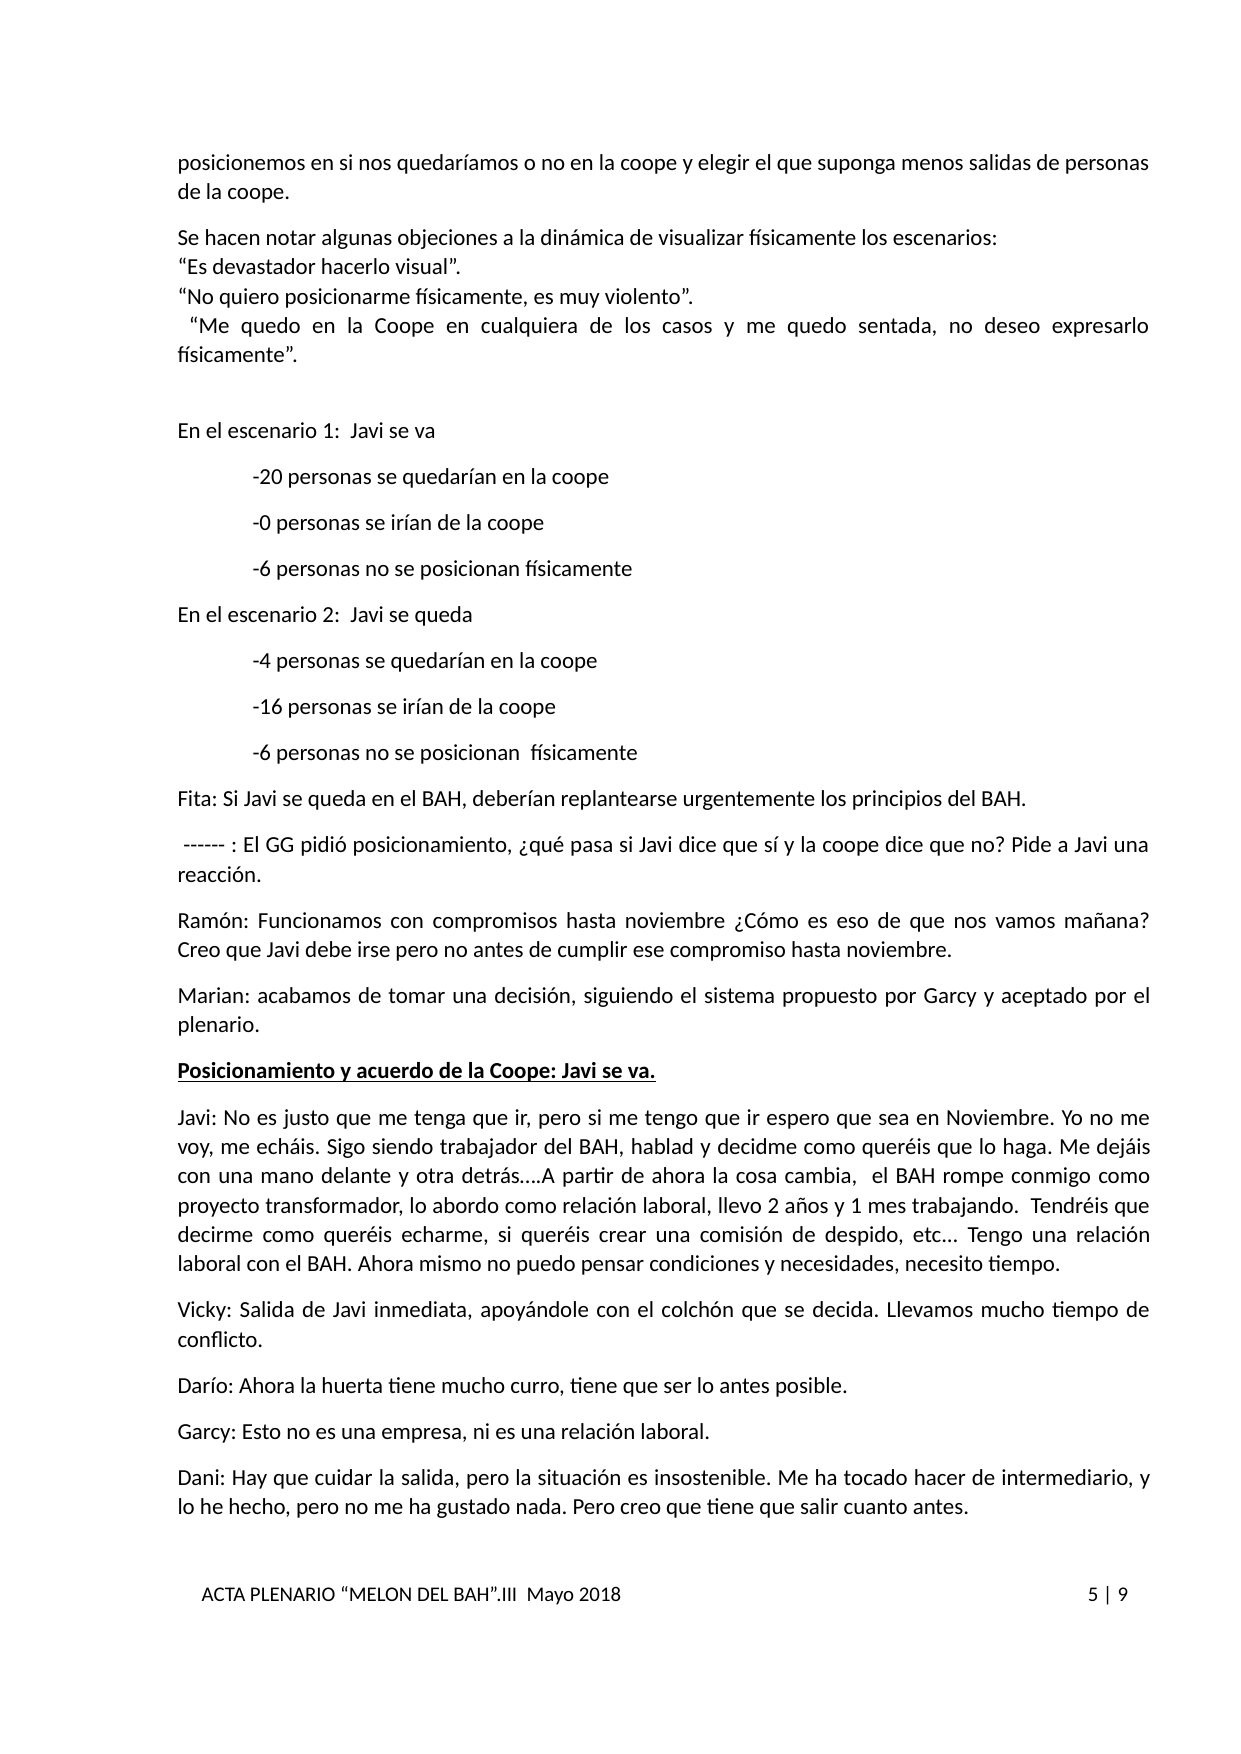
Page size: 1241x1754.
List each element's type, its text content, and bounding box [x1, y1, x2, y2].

text posicionemos en si nos quedaríamos o no en la coope y elegir el que suponga menos salidas de personas de la coope. [177, 148, 1152, 205]
text Garcy: Esto no es una empresa, ni es una relación laboral. [177, 1417, 1152, 1445]
list 6 personas no se posicionan físicamente [252, 738, 1152, 766]
text “No quiero posicionarme físicamente, es muy violento”. [177, 282, 1152, 310]
text “Me quedo en la Coope en cualquiera de los casos y me quedo sentada, no deseo expresarlo físicamente”. [177, 311, 1152, 368]
text Posicionamiento y acuerdo de la Coope: Javi se va. [177, 1057, 1152, 1084]
text Dani: Hay que cuidar la salida, pero la situación es insostenible. Me ha tocado hacer de intermediario, y lo he hecho, pero no me ha gustado nada. Pero creo que tiene que salir cuanto antes. [177, 1463, 1152, 1520]
list 0 personas se irían de la coope [252, 508, 1152, 536]
text Javi: No es justo que me tenga que ir, pero si me tengo que ir espero que sea en Noviembre. Yo no me voy, me echáis. Sigo siendo trabajador del BAH, hablad y decidme como queréis que lo haga. Me dejáis con una mano delante y otra detrás….A partir de ahora la cosa cambia, el BAH rompe conmigo como proyecto transformador, lo abordo como relación laboral, llevo 2 años y 1 mes trabajando. Tendréis que decirme como queréis echarme, si queréis crear una comisión de despido, etc... Tengo una relación laboral con el BAH. Ahora mismo no puedo pensar condiciones y necesidades, necesito tiempo. [177, 1103, 1152, 1277]
text Se hacen notar algunas objeciones a la dinámica de visualizar físicamente los escenarios: [177, 223, 1152, 251]
text Fita: Si Javi se queda en el BAH, deberían replantearse urgentemente los principios del BAH. [177, 784, 1152, 812]
list 6 personas no se posicionan físicamente [252, 554, 1152, 582]
list 4 personas se quedarían en la coope [252, 646, 1152, 674]
text ------ : El GG pidió posicionamiento, ¿qué pasa si Javi dice que sí y la coope dice que no? Pide a Javi una reacción. [177, 830, 1152, 888]
text Ramón: Funcionamos con compromisos hasta noviembre ¿Cómo es eso de que nos vamos mañana? Creo que Javi debe irse pero no antes de cumplir ese compromiso hasta noviembre. [177, 906, 1152, 963]
text En el escenario 1: Javi se va [177, 416, 1152, 444]
text Vicky: Salida de Javi inmediata, apoyándole con el colchón que se decida. Llevamos mucho tiempo de conflicto. [177, 1296, 1152, 1353]
text En el escenario 2: Javi se queda [177, 600, 1152, 628]
list 20 personas se quedarían en la coope [252, 462, 1152, 490]
text Darío: Ahora la huerta tiene mucho curro, tiene que ser lo antes posible. [177, 1371, 1152, 1399]
text “Es devastador hacerlo visual”. [177, 252, 1152, 280]
text Marian: acabamos de tomar una decisión, siguiendo el sistema propuesto por Garcy y aceptado por el plenario. [177, 981, 1152, 1038]
list 16 personas se irían de la coope [252, 692, 1152, 720]
